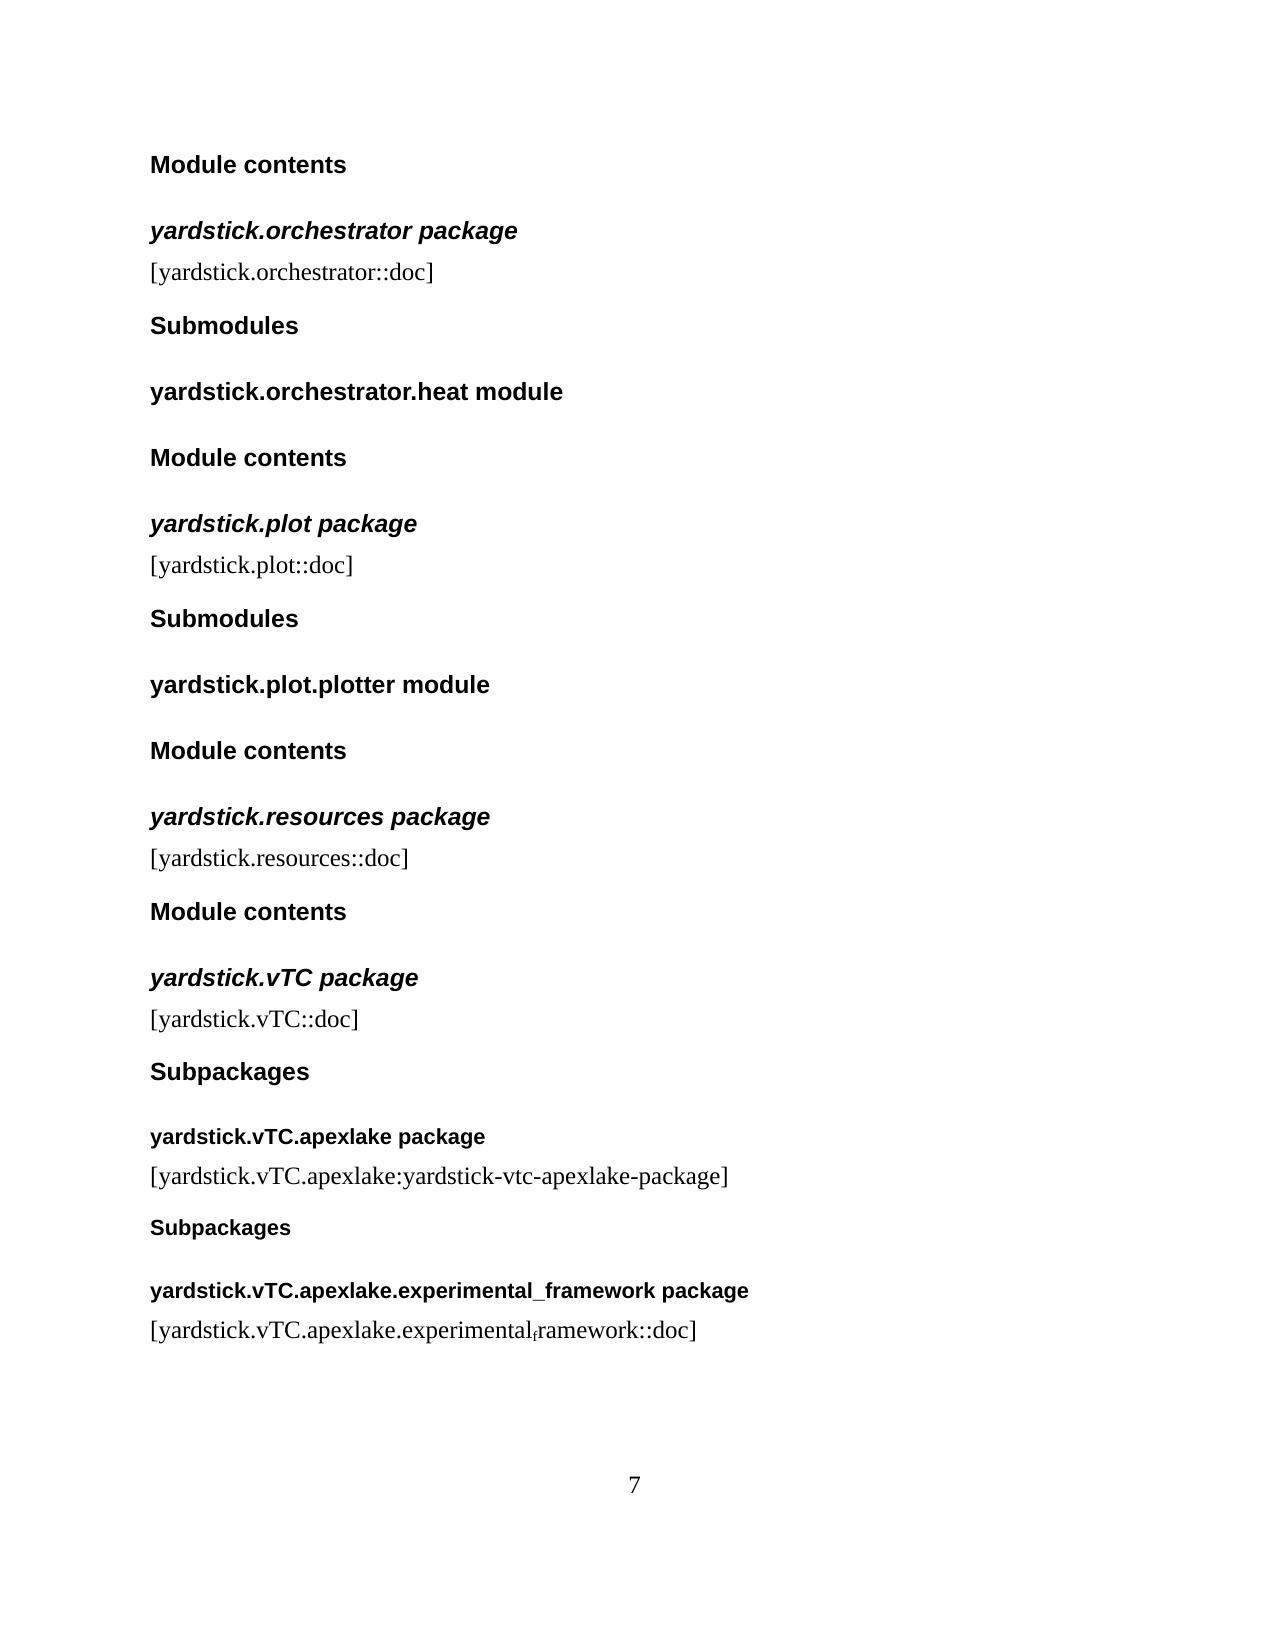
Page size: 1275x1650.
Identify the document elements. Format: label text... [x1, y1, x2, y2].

text [yardstick.vTC.apexlake.experimentalframework::doc] [150, 1315, 1125, 1344]
subtitle yardstick.orchestrator.heat module [150, 377, 1125, 405]
text [yardstick.plot::doc] [150, 550, 1125, 579]
subtitle Submodules [150, 604, 1125, 632]
subtitle yardstick.orchestrator package [150, 216, 1125, 244]
subtitle Module contents [150, 150, 1125, 178]
text [yardstick.orchestrator::doc] [150, 257, 1125, 286]
subtitle Module contents [150, 736, 1125, 764]
subtitle yardstick.plot package [150, 509, 1125, 537]
subtitle yardstick.vTC package [150, 963, 1125, 991]
subtitle Module contents [150, 897, 1125, 925]
subtitle Subpackages [150, 1057, 1125, 1086]
subtitle yardstick.vTC.apexlake package [150, 1123, 1125, 1149]
text [yardstick.vTC.apexlake:yardstick-vtc-apexlake-package] [150, 1161, 1125, 1190]
subtitle yardstick.resources package [150, 802, 1125, 830]
subtitle Submodules [150, 311, 1125, 339]
subtitle yardstick.plot.plotter module [150, 670, 1125, 698]
subtitle yardstick.vTC.apexlake.experimental_framework package [150, 1278, 1125, 1303]
subtitle Subpackages [150, 1215, 1125, 1240]
text [yardstick.vTC::doc] [150, 1004, 1125, 1032]
text [yardstick.resources::doc] [150, 843, 1125, 872]
subtitle Module contents [150, 443, 1125, 471]
